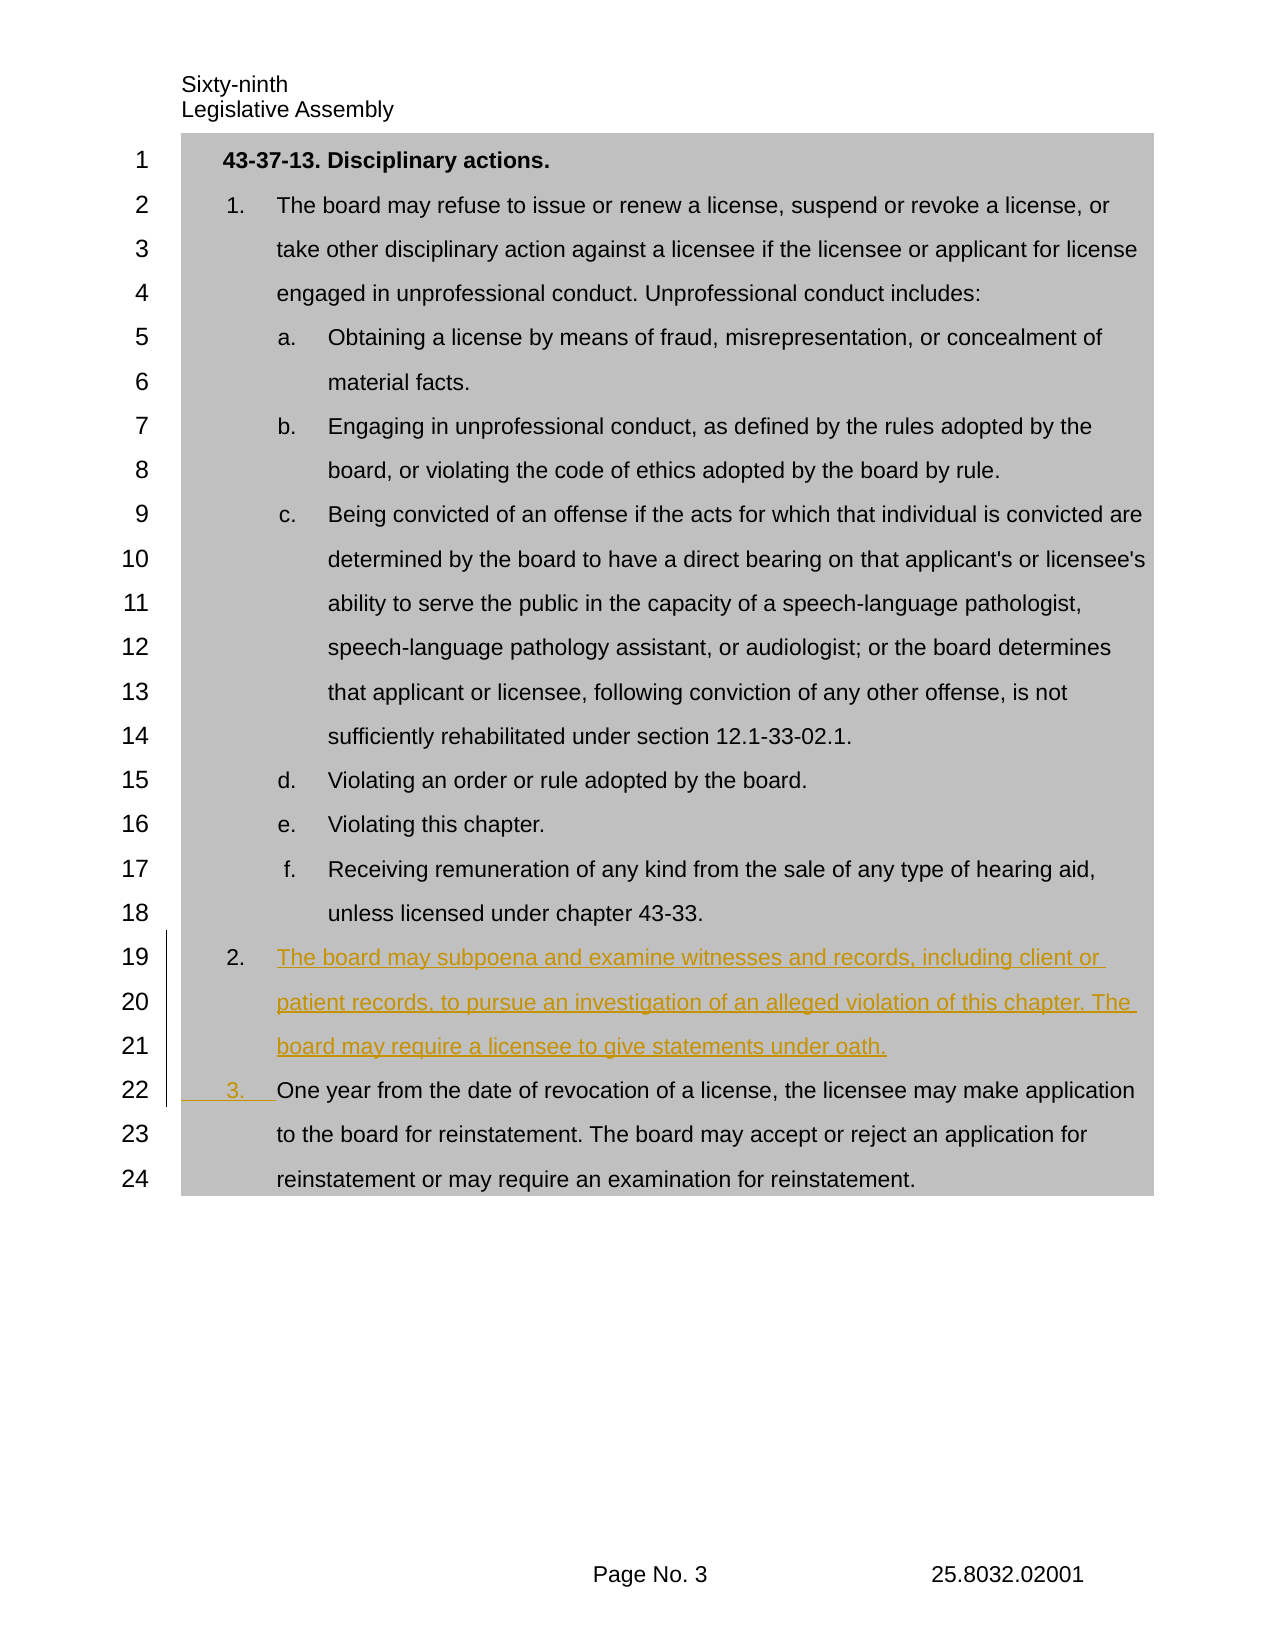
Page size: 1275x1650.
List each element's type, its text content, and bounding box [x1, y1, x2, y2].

text 3. One year from the date of revocation of a license, the licensee may make application to the board for reinstatement. The board may accept or reject an application for reinstatement or may require an examination for reinstatement. [181, 1063, 1154, 1196]
text 2. The board may subpoena and examine witnesses and records, including client or patient records, to pursue an investigation of an alleged violation of this chapter. The board may require a licensee to give statements under oath. [181, 930, 1154, 1063]
text b. Engaging in unprofessional conduct, as defined by the rules adopted by the board, or violating the code of ethics adopted by the board by rule. [181, 399, 1154, 487]
text 1. The board may refuse to issue or renew a license, suspend or revoke a license, or take other disciplinary action against a licensee if the licensee or applicant for license engaged in unprofessional conduct. Unprofessional conduct includes: [181, 178, 1154, 310]
text e. Violating this chapter. [181, 797, 1154, 842]
text c. Being convicted of an offense if the acts for which that individual is convicted are determined by the board to have a direct bearing on that applicant's or licensee's ability to serve the public in the capacity of a speech‑language pathologist, speech‑language pathology assistant, or audiologist; or the board determines that applicant or licensee, following conviction of any other offense, is not sufficiently rehabilitated under section 12.1‑33‑02.1. [181, 487, 1154, 753]
subtitle 43‑37‑13. Disciplinary actions. [181, 133, 1154, 178]
text a. Obtaining a license by means of fraud, misrepresentation, or concealment of material facts. [181, 310, 1154, 399]
text f. Receiving remuneration of any kind from the sale of any type of hearing aid, unless licensed under chapter 43‑33. [181, 842, 1154, 930]
text d. Violating an order or rule adopted by the board. [181, 753, 1154, 797]
